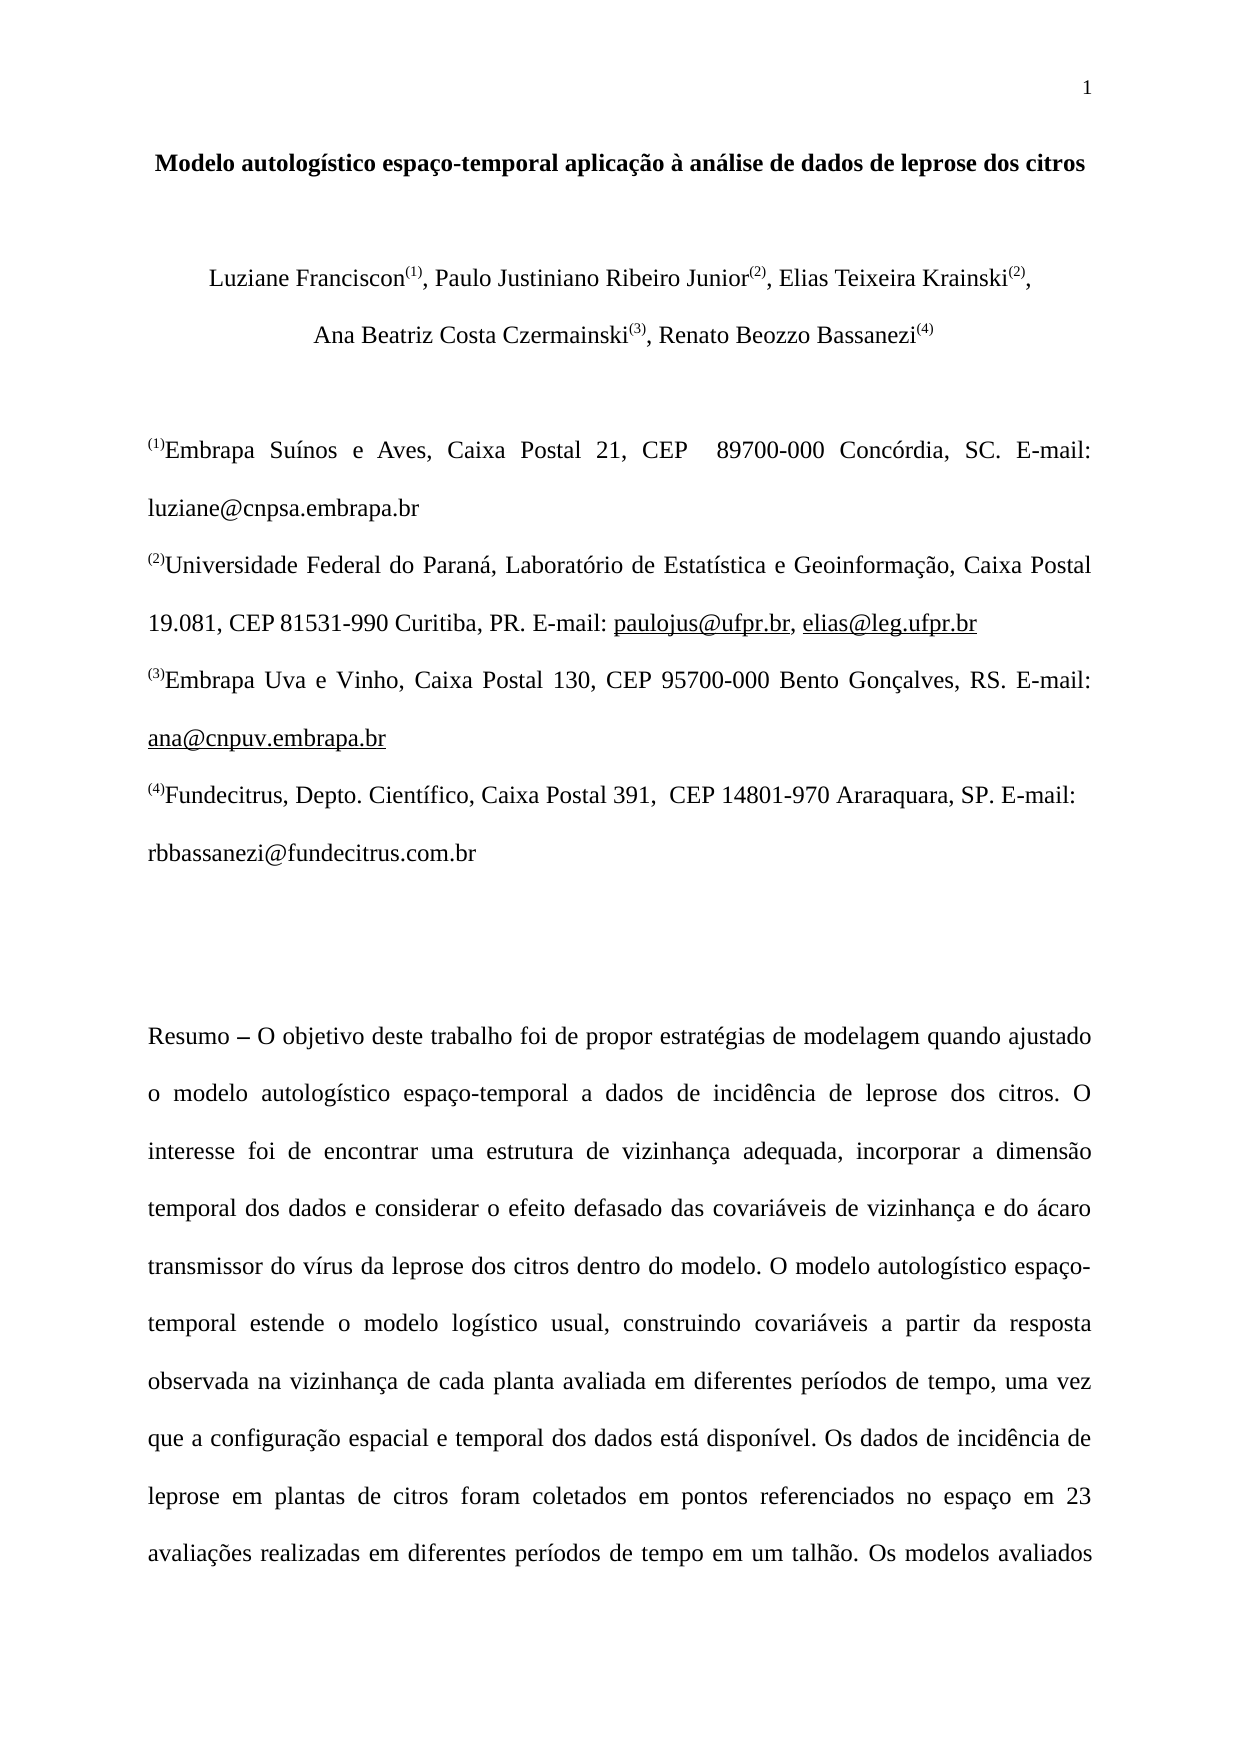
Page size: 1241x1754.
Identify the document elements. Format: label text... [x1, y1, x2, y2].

text Ana Beatriz Costa Czermainski(3), Renato Beozzo Bassanezi(4) [148, 320, 1092, 349]
text (1)Embrapa Suínos e Aves, Caixa Postal 21, CEP 89700-000 Concórdia, SC. E-mail: luziane@cnpsa.embrapa.br [148, 435, 1092, 521]
text rbbassanezi@fundecitrus.com.br [148, 838, 1092, 866]
text Resumo – O objetivo deste trabalho foi de propor estratégias de modelagem quando ajustado o modelo autologístico espaço-temporal a dados de incidência de leprose dos citros. O interesse foi de encontrar uma estrutura de vizinhança adequada, incorporar a dimensão temporal dos dados e considerar o efeito defasado das covariáveis de vizinhança e do ácaro transmissor do vírus da leprose dos citros dentro do modelo. O modelo autologístico espaço-temporal estende o modelo logístico usual, construindo covariáveis a partir da resposta observada na vizinhança de cada planta avaliada em diferentes períodos de tempo, uma vez que a configuração espacial e temporal dos dados está disponível. Os dados de incidência de leprose em plantas de citros foram coletados em pontos referenciados no espaço em 23 avaliações realizadas em diferentes períodos de tempo em um talhão. Os modelos avaliados [148, 1021, 1092, 1567]
text Luziane Franciscon(1), Paulo Justiniano Ribeiro Junior(2), Elias Teixeira Krainski(2), [148, 263, 1092, 291]
text (3)Embrapa Uva e Vinho, Caixa Postal 130, CEP 95700-000 Bento Gonçalves, RS. E-mail: ana@cnpuv.embrapa.br [148, 665, 1092, 751]
subtitle Modelo autologístico espaço-temporal aplicação à análise de dados de leprose dos citros [148, 148, 1092, 176]
text (4)Fundecitrus, Depto. Científico, Caixa Postal 391, CEP 14801-970 Araraquara, SP. E-mail: [148, 780, 1092, 809]
text (2)Universidade Federal do Paraná, Laboratório de Estatística e Geoinformação, Caixa Postal 19.081, CEP 81531-990 Curitiba, PR. E-mail: paulojus@ufpr.br, elias@leg.ufpr.br [148, 550, 1092, 636]
